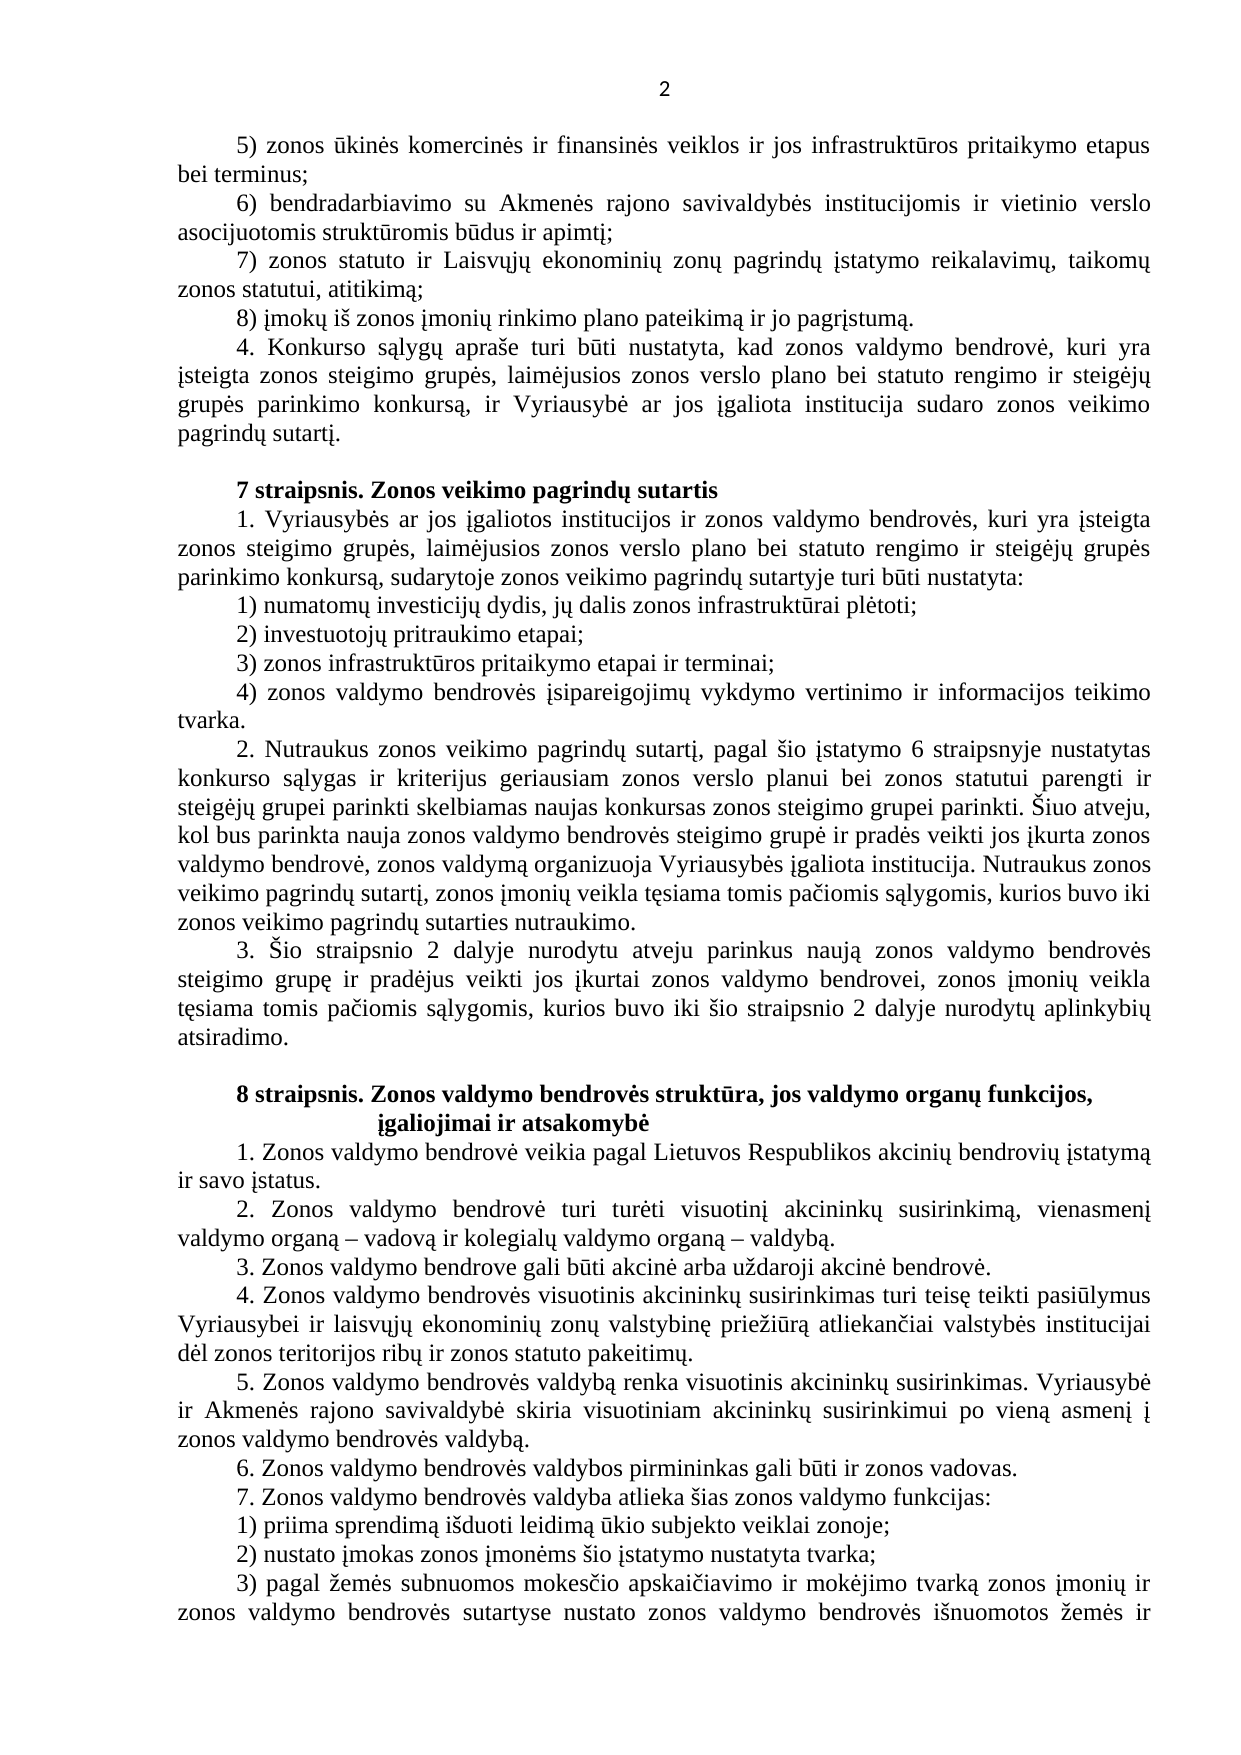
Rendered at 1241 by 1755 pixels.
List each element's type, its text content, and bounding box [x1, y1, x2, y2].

text 4. Konkurso sąlygų apraše turi būti nustatyta, kad zonos valdymo bendrovė, kuri yra įsteigta zonos steigimo grupės, laimėjusios zonos verslo plano bei statuto rengimo ir steigėjų grupės parinkimo konkursą, ir Vyriausybė ar jos įgaliota institucija sudaro zonos veikimo pagrindų sutartį. [177, 332, 1152, 447]
text 6) bendradarbiavimo su Akmenės rajono savivaldybės institucijomis ir vietinio verslo asocijuotomis struktūromis būdus ir apimtį; [177, 188, 1152, 246]
text 4. Zonos valdymo bendrovės visuotinis akcininkų susirinkimas turi teisę teikti pasiūlymus Vyriausybei ir laisvųjų ekonominių zonų valstybinę priežiūrą atliekančiai valstybės institucijai dėl zonos teritorijos ribų ir zonos statuto pakeitimų. [177, 1281, 1152, 1367]
text 8 straipsnis. Zonos valdymo bendrovės struktūra, jos valdymo organų funkcijos, įgaliojimai ir atsakomybė [236, 1079, 1152, 1137]
text 8) įmokų iš zonos įmonių rinkimo plano pateikimą ir jo pagrįstumą. [177, 303, 1152, 332]
text 7 straipsnis. Zonos veikimo pagrindų sutartis [177, 476, 1152, 504]
text 1) numatomų investicijų dydis, jų dalis zonos infrastruktūrai plėtoti; [177, 591, 1152, 619]
text 5. Zonos valdymo bendrovės valdybą renka visuotinis akcininkų susirinkimas. Vyriausybė ir Akmenės rajono savivaldybė skiria visuotiniam akcininkų susirinkimui po vieną asmenį į zonos valdymo bendrovės valdybą. [177, 1367, 1152, 1453]
text 2) nustato įmokas zonos įmonėms šio įstatymo nustatyta tvarka; [177, 1539, 1152, 1568]
text 6. Zonos valdymo bendrovės valdybos pirmininkas gali būti ir zonos vadovas. [177, 1453, 1152, 1482]
text 7) zonos statuto ir Laisvųjų ekonominių zonų pagrindų įstatymo reikalavimų, taikomų zonos statutui, atitikimą; [177, 246, 1152, 303]
text 7. Zonos valdymo bendrovės valdyba atlieka šias zonos valdymo funkcijas: [177, 1482, 1152, 1511]
text 2) investuotojų pritraukimo etapai; [177, 619, 1152, 648]
text 5) zonos ūkinės komercinės ir finansinės veiklos ir jos infrastruktūros pritaikymo etapus bei terminus; [177, 131, 1152, 188]
text 3. Zonos valdymo bendrove gali būti akcinė arba uždaroji akcinė bendrovė. [177, 1252, 1152, 1281]
text 1. Vyriausybės ar jos įgaliotos institucijos ir zonos valdymo bendrovės, kuri yra įsteigta zonos steigimo grupės, laimėjusios zonos verslo plano bei statuto rengimo ir steigėjų grupės parinkimo konkursą, sudarytoje zonos veikimo pagrindų sutartyje turi būti nustatyta: [177, 504, 1152, 591]
text 1) priima sprendimą išduoti leidimą ūkio subjekto veiklai zonoje; [177, 1511, 1152, 1539]
text 2. Nutraukus zonos veikimo pagrindų sutartį, pagal šio įstatymo 6 straipsnyje nustatytas konkurso sąlygas ir kriterijus geriausiam zonos verslo planui bei zonos statutui parengti ir steigėjų grupei parinkti skelbiamas naujas konkursas zonos steigimo grupei parinkti. Šiuo atveju, kol bus parinkta nauja zonos valdymo bendrovės steigimo grupė ir pradės veikti jos įkurta zonos valdymo bendrovė, zonos valdymą organizuoja Vyriausybės įgaliota institucija. Nutraukus zonos veikimo pagrindų sutartį, zonos įmonių veikla tęsiama tomis pačiomis sąlygomis, kurios buvo iki zonos veikimo pagrindų sutarties nutraukimo. [177, 734, 1152, 936]
text 3. Šio straipsnio 2 dalyje nurodytu atveju parinkus naują zonos valdymo bendrovės steigimo grupę ir pradėjus veikti jos įkurtai zonos valdymo bendrovei, zonos įmonių veikla tęsiama tomis pačiomis sąlygomis, kurios buvo iki šio straipsnio 2 dalyje nurodytų aplinkybių atsiradimo. [177, 936, 1152, 1051]
text 3) zonos infrastruktūros pritaikymo etapai ir terminai; [177, 648, 1152, 677]
text 4) zonos valdymo bendrovės įsipareigojimų vykdymo vertinimo ir informacijos teikimo tvarka. [177, 677, 1152, 734]
text 3) pagal žemės subnuomos mokesčio apskaičiavimo ir mokėjimo tvarką zonos įmonių ir zonos valdymo bendrovės sutartyse nustato zonos valdymo bendrovės išnuomotos žemės ir [177, 1568, 1152, 1626]
text 2. Zonos valdymo bendrovė turi turėti visuotinį akcininkų susirinkimą, vienasmenį valdymo organą – vadovą ir kolegialų valdymo organą – valdybą. [177, 1194, 1152, 1252]
text 1. Zonos valdymo bendrovė veikia pagal Lietuvos Respublikos akcinių bendrovių įstatymą ir savo įstatus. [177, 1137, 1152, 1194]
